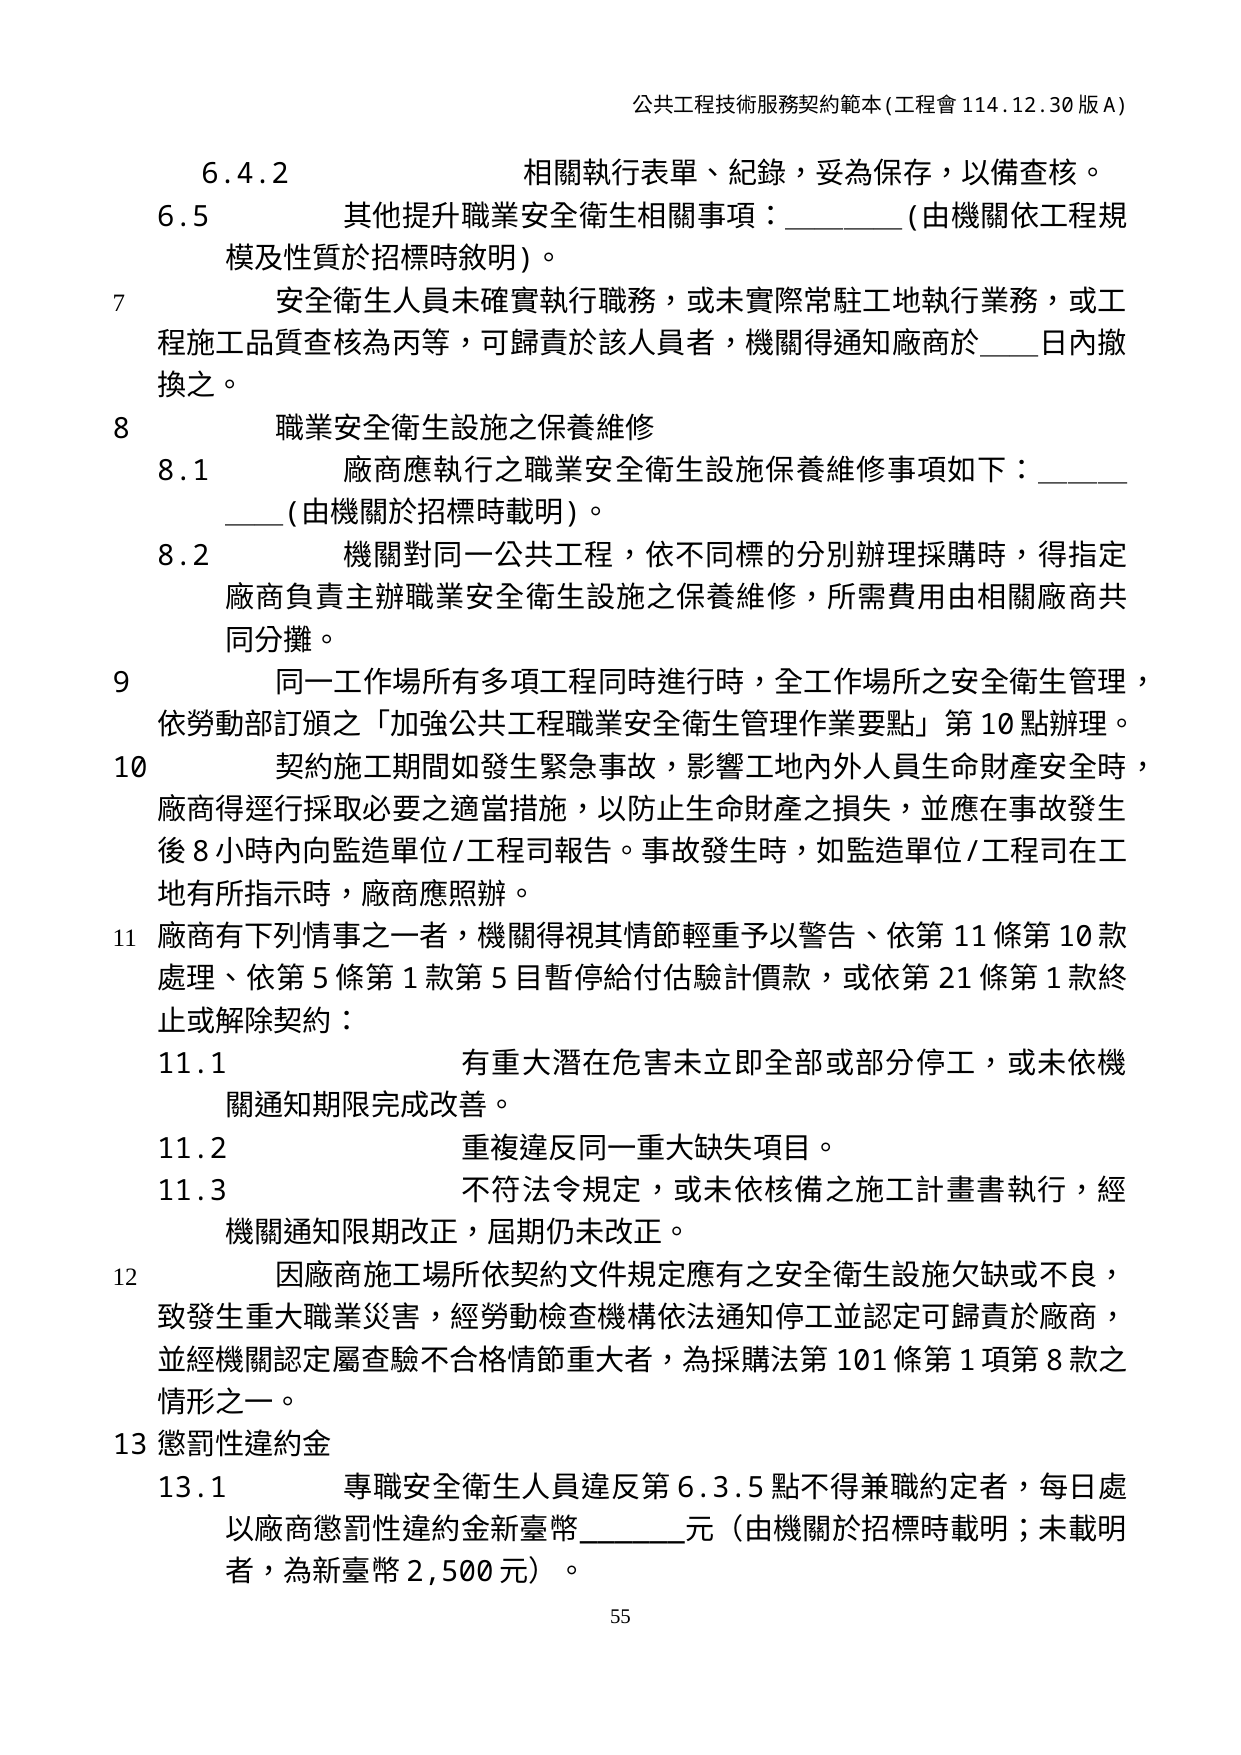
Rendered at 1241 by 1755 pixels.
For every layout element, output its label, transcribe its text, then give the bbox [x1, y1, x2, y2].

list 廠商有下列情事之一者，機關得視其情節輕重予以警告、依第11條第10款處理、依第5條第1款第5目暫停給付估驗計價款，或依第21條第1款終止或解除契約： [112, 912, 1128, 1039]
list 同一工作場所有多項工程同時進行時，全工作場所之安全衛生管理，依勞動部訂頒之「加強公共工程職業安全衛生管理作業要點」第10點辦理。 [112, 658, 1128, 743]
list 有重大潛在危害未立即全部或部分停工，或未依機關通知期限完成改善。 [157, 1039, 1128, 1124]
list 重複違反同一重大缺失項目。 [157, 1124, 1128, 1167]
list 機關對同一公共工程，依不同標的分別辦理採購時，得指定廠商負責主辦職業安全衛生設施之保養維修，所需費用由相關廠商共同分攤。 [157, 531, 1128, 658]
list 廠商應執行之職業安全衛生設施保養維修事項如下：＿＿＿＿＿(由機關於招標時載明)。 [157, 447, 1128, 531]
list 因廠商施工場所依契約文件規定應有之安全衛生設施欠缺或不良，致發生重大職業災害，經勞動檢查機構依法通知停工並認定可歸責於廠商，並經機關認定屬查驗不合格情節重大者，為採購法第101條第1項第8款之情形之一。 [112, 1251, 1128, 1421]
list 其他提升職業安全衛生相關事項：＿＿＿＿(由機關依工程規模及性質於招標時敘明)。 [157, 192, 1128, 277]
list 安全衛生人員未確實執行職務，或未實際常駐工地執行業務，或工程施工品質查核為丙等，可歸責於該人員者，機關得通知廠商於＿＿日內撤換之。 [112, 277, 1128, 404]
list 懲罰性違約金 [112, 1421, 1128, 1463]
list 不符法令規定，或未依核備之施工計畫書執行，經機關通知限期改正，屆期仍未改正。 [157, 1167, 1128, 1251]
list 職業安全衛生設施之保養維修 [112, 404, 1128, 447]
list 專職安全衛生人員違反第6.3.5點不得兼職約定者，每日處以廠商懲罰性違約金新臺幣______元（由機關於招標時載明；未載明者，為新臺幣2,500元）。 [157, 1463, 1128, 1590]
list 相關執行表單、紀錄，妥為保存，以備查核。 [201, 150, 1128, 192]
list 契約施工期間如發生緊急事故，影響工地內外人員生命財產安全時，廠商得逕行採取必要之適當措施，以防止生命財產之損失，並應在事故發生後8小時內向監造單位/工程司報告。事故發生時，如監造單位/工程司在工地有所指示時，廠商應照辦。 [112, 743, 1128, 912]
